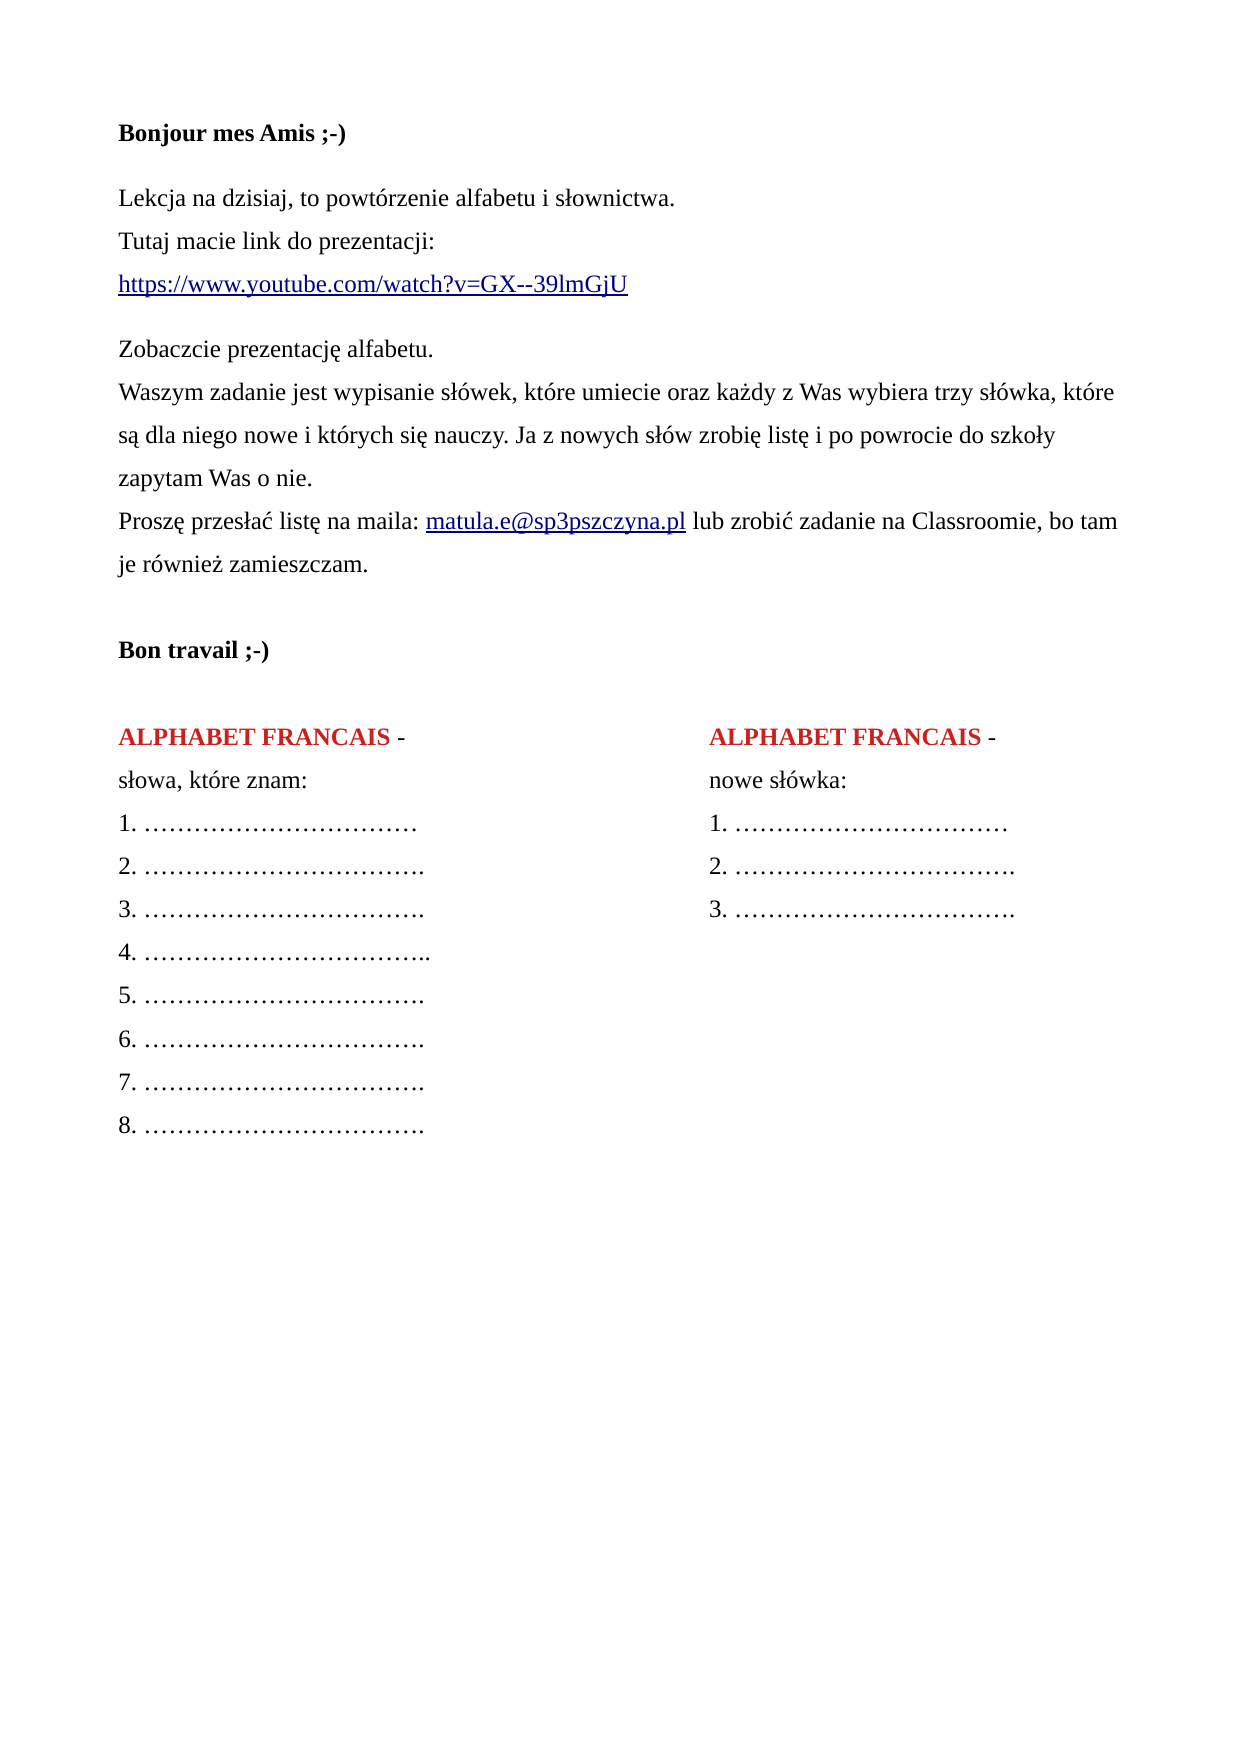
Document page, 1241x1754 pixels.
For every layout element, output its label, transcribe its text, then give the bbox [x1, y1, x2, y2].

text ALPHABET FRANCAIS - ALPHABET FRANCAIS - [118, 722, 1122, 751]
text słowa, które znam: nowe słówka: [118, 765, 1122, 794]
text Bonjour mes Amis ;-) [118, 118, 1122, 147]
text Tutaj macie link do prezentacji: [118, 226, 1122, 255]
text Proszę przesłać listę na maila: matula.e@sp3pszczyna.pl lub zrobić zadanie na Classroomie, bo tam je również zamieszczam. [118, 506, 1122, 578]
text Zobaczcie prezentację alfabetu. [118, 334, 1122, 362]
text 8. ……………………………. [118, 1110, 1122, 1139]
text 3. ……………………………. 3. ……………………………. [118, 894, 1122, 923]
text 1. …………………………… 1. …………………………… [118, 808, 1122, 837]
text 4. …………………………….. [118, 937, 1122, 966]
text 5. ……………………………. [118, 981, 1122, 1009]
text https://www.youtube.com/watch?v=GX--39lmGjU [118, 269, 1122, 298]
text Lekcja na dzisiaj, to powtórzenie alfabetu i słownictwa. [118, 183, 1122, 212]
text Waszym zadanie jest wypisanie słówek, które umiecie oraz każdy z Was wybiera trzy słówka, które są dla niego nowe i których się nauczy. Ja z nowych słów zrobię listę i po powrocie do szkoły zapytam Was o nie. [118, 377, 1122, 492]
text 7. ……………………………. [118, 1067, 1122, 1096]
text 6. ……………………………. [118, 1024, 1122, 1052]
text Bon travail ;-) [118, 636, 1122, 664]
text 2. ……………………………. 2. ……………………………. [118, 851, 1122, 880]
